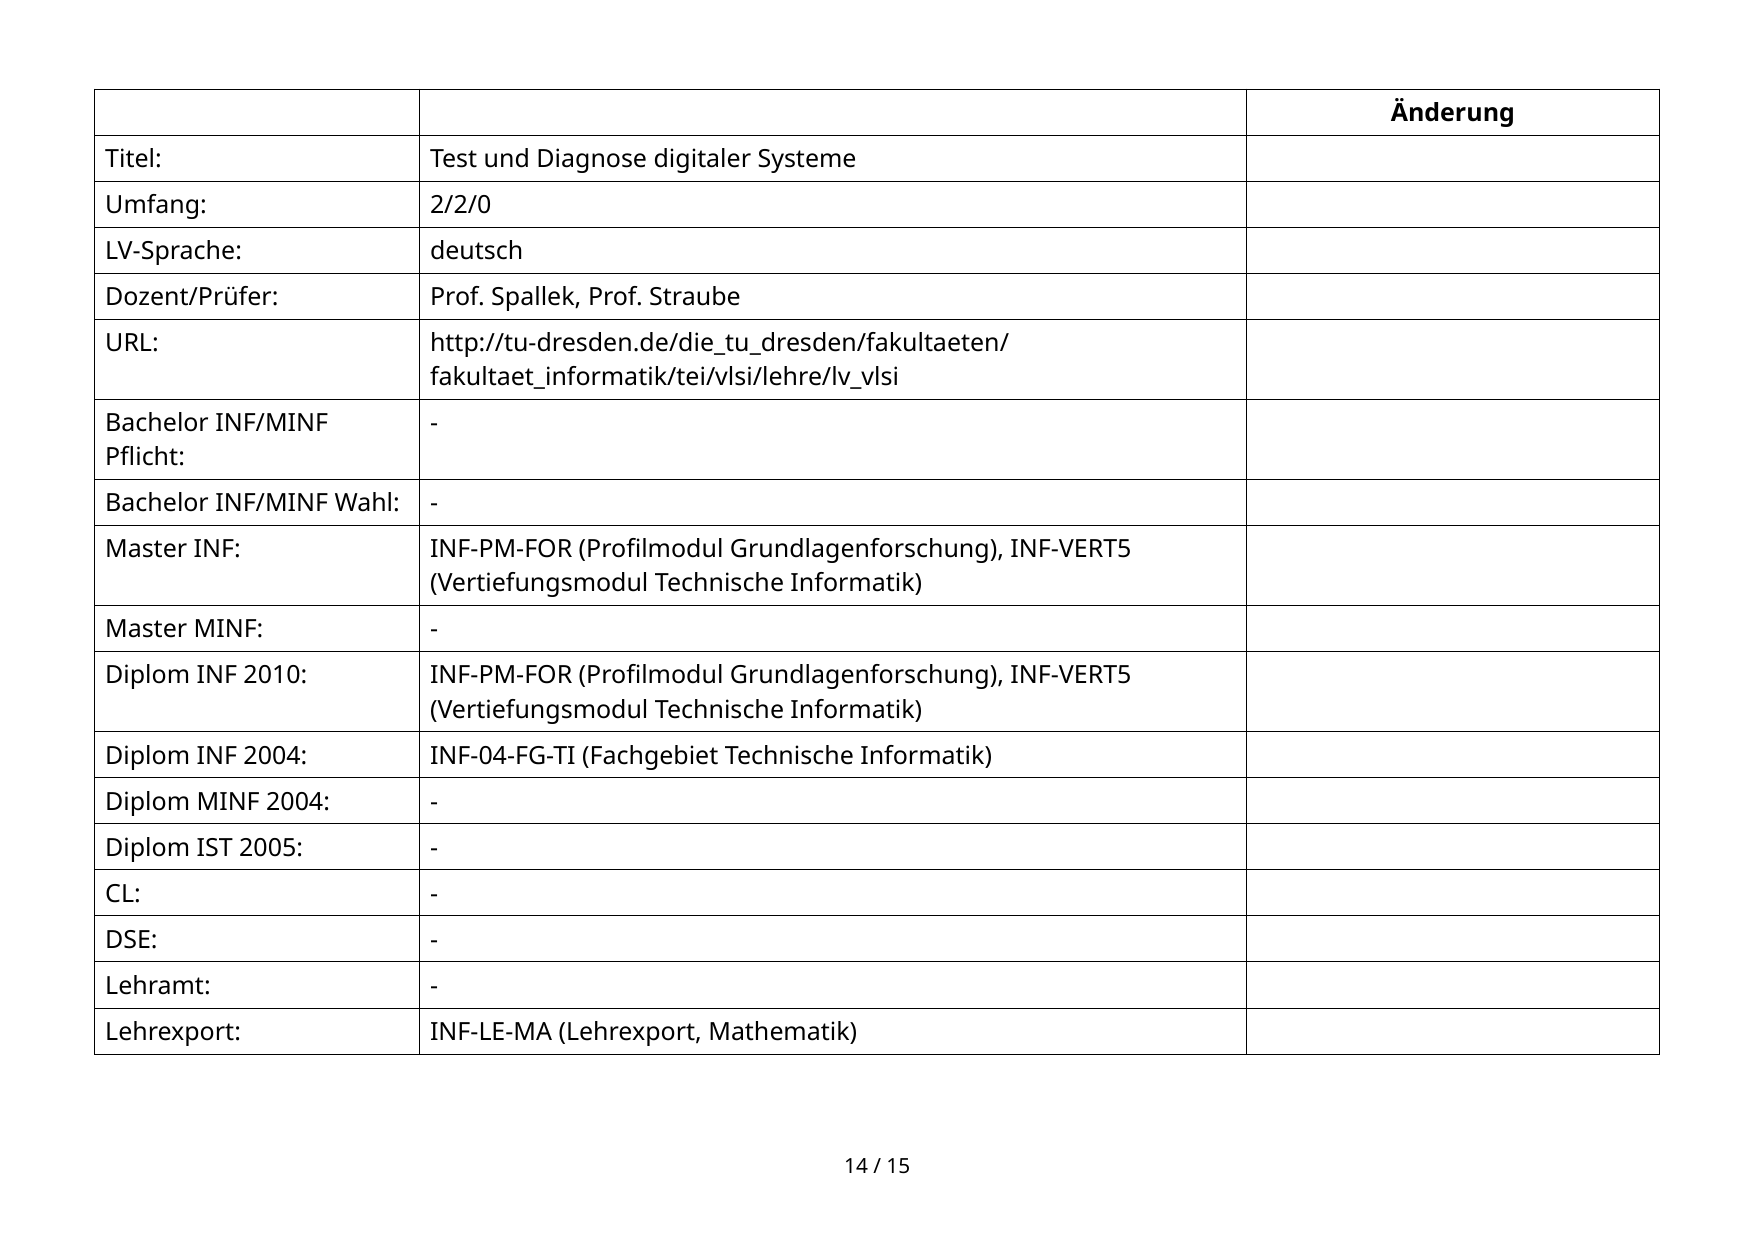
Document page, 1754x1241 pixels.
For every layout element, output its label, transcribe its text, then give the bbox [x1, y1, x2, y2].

table_cell [1247, 916, 1659, 961]
table_cell Test und Diagnose digitaler Systeme [420, 136, 1246, 181]
table_cell Bachelor INF/MINF Wahl: [95, 480, 419, 525]
table_header Änderung [1247, 90, 1659, 134]
table_cell - [420, 916, 1246, 961]
table_cell INF-PM-FOR (Profilmodul Grundlagenforschung), INF-VERT5 (Vertiefungsmodul Technische Informatik) [420, 652, 1246, 731]
table_cell LV-Sprache: [95, 228, 419, 273]
table_cell [1247, 526, 1659, 605]
table_cell INF-LE-MA (Lehrexport, Mathematik) [420, 1009, 1246, 1053]
table_cell [1247, 480, 1659, 525]
table_cell [1247, 824, 1659, 869]
table_cell Lehramt: [95, 962, 419, 1007]
table_cell Diplom MINF 2004: [95, 778, 419, 823]
table_cell Bachelor INF/MINF Pflicht: [95, 400, 419, 479]
table_cell - [420, 962, 1246, 1007]
table_cell - [420, 606, 1246, 651]
table_cell Prof. Spallek, Prof. Straube [420, 274, 1246, 319]
table_cell [1247, 274, 1659, 319]
table_header [420, 90, 1246, 134]
table_cell deutsch [420, 228, 1246, 273]
table_cell [1247, 1009, 1659, 1053]
table_cell - [420, 480, 1246, 525]
table_cell [1247, 652, 1659, 731]
table_cell - [420, 400, 1246, 479]
table_cell INF-04-FG-TI (Fachgebiet Technische Informatik) [420, 732, 1246, 777]
table_cell http://tu-dresden.de/die_tu_dresden/fakultaeten/fakultaet_informatik/tei/vlsi/lehre/lv_vlsi [420, 320, 1246, 399]
table_cell CL: [95, 870, 419, 915]
table_header [95, 90, 419, 134]
table_cell Master INF: [95, 526, 419, 605]
table_cell [1247, 870, 1659, 915]
table_cell Diplom INF 2004: [95, 732, 419, 777]
table_cell [1247, 732, 1659, 777]
table_cell [1247, 606, 1659, 651]
table_cell 2/2/0 [420, 182, 1246, 227]
table_cell - [420, 870, 1246, 915]
table_cell [1247, 136, 1659, 181]
table_cell DSE: [95, 916, 419, 961]
table_cell [1247, 400, 1659, 479]
table_cell INF-PM-FOR (Profilmodul Grundlagenforschung), INF-VERT5 (Vertiefungsmodul Technische Informatik) [420, 526, 1246, 605]
table_cell - [420, 778, 1246, 823]
table_cell [1247, 228, 1659, 273]
table_cell [1247, 320, 1659, 399]
table_cell Titel: [95, 136, 419, 181]
table_cell [1247, 778, 1659, 823]
table_cell URL: [95, 320, 419, 399]
table_cell Diplom INF 2010: [95, 652, 419, 731]
table_cell Master MINF: [95, 606, 419, 651]
table_cell [1247, 182, 1659, 227]
table_cell [1247, 962, 1659, 1007]
table_cell Diplom IST 2005: [95, 824, 419, 869]
table_cell Umfang: [95, 182, 419, 227]
table_cell Lehrexport: [95, 1009, 419, 1053]
table_cell Dozent/Prüfer: [95, 274, 419, 319]
table_cell - [420, 824, 1246, 869]
